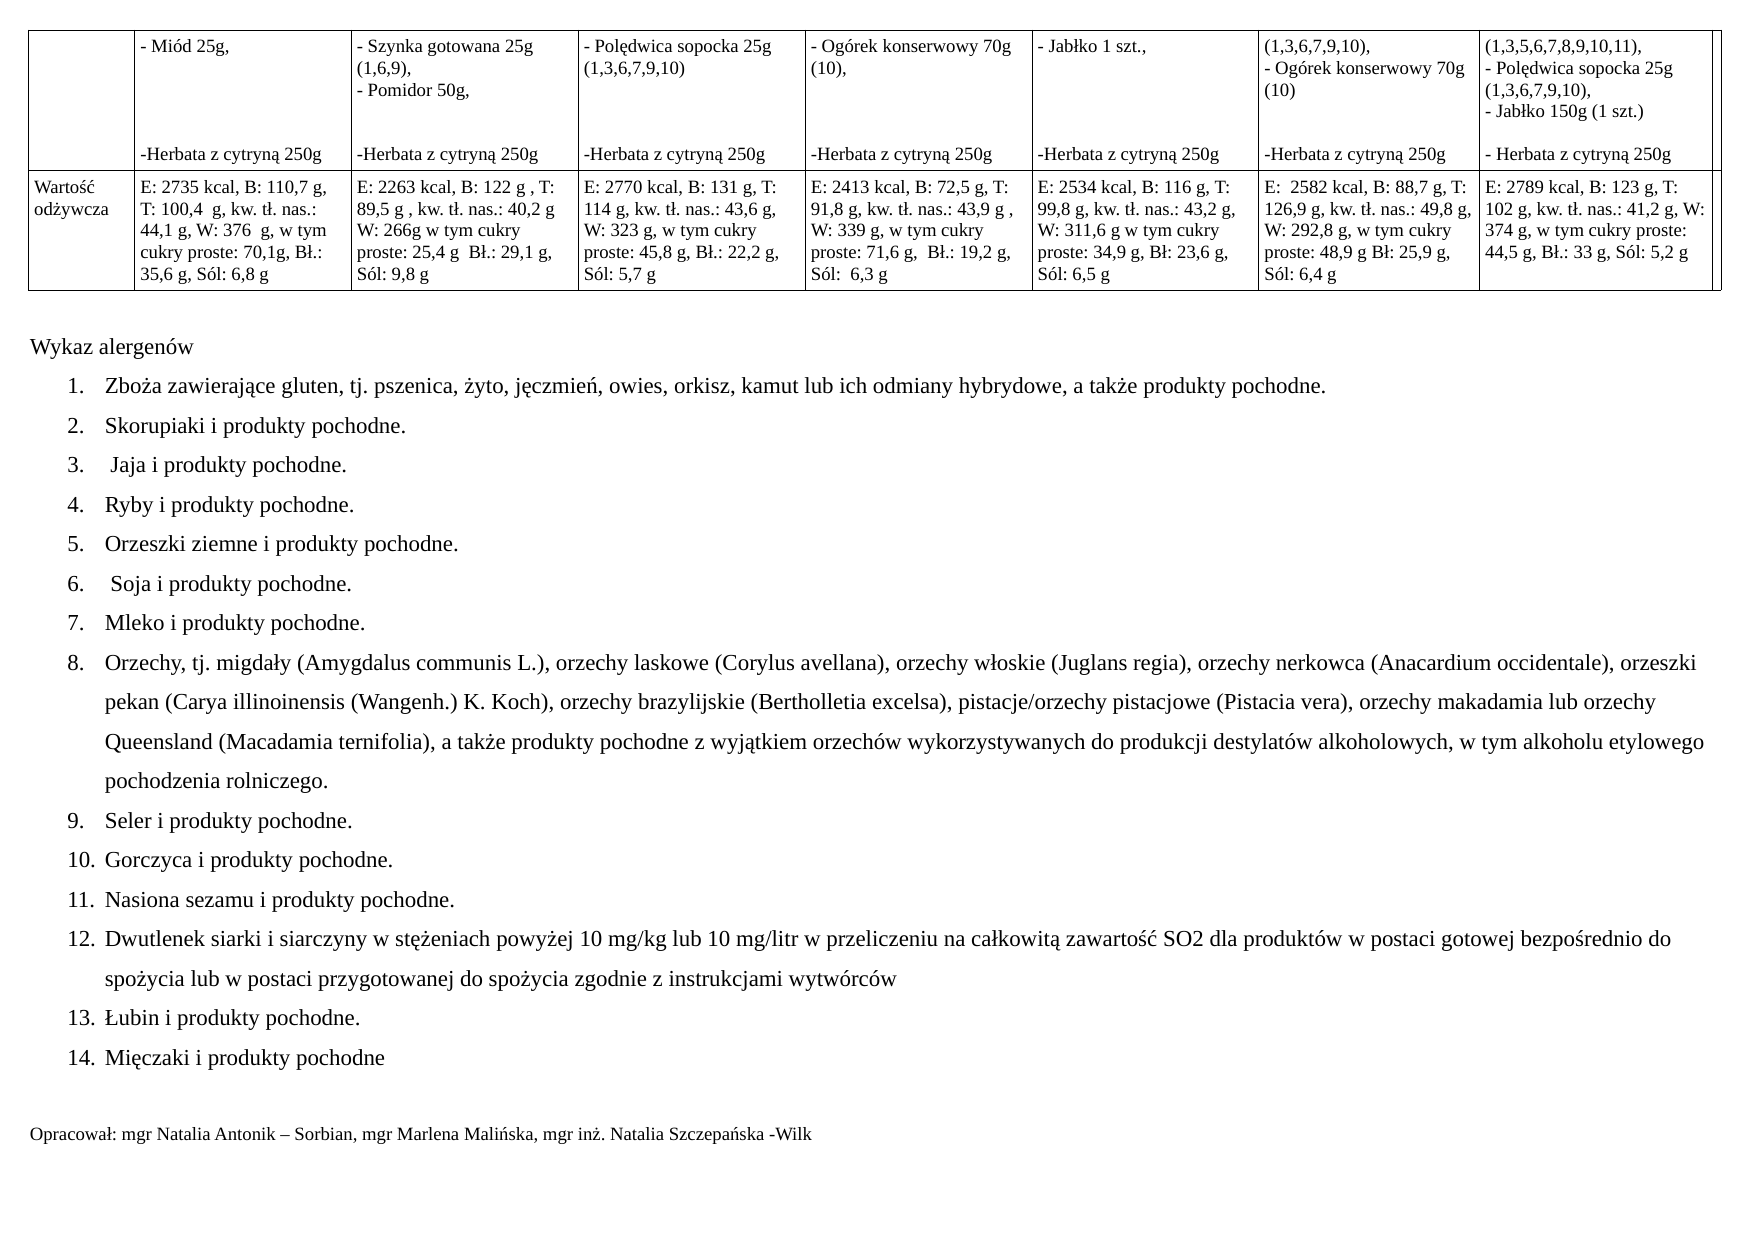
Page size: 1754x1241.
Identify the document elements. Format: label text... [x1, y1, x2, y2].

table_cell [1713, 31, 1721, 170]
table_cell Wartość odżywcza [29, 171, 134, 290]
table_cell E: 2789 kcal, B: 123 g, T: 102 g, kw. tł. nas.: 41,2 g, W: 374 g, w tym cukry proste: 44,5 g, Bł.: 33 g, Sól: 5,2 g [1480, 171, 1712, 290]
table_cell E: 2413 kcal, B: 72,5 g, T: 91,8 g, kw. tł. nas.: 43,9 g , W: 339 g, w tym cukry proste: 71,6 g, Bł.: 19,2 g, Sól: 6,3 g [806, 171, 1032, 290]
list Mięczaki i produkty pochodne [67, 1044, 1724, 1109]
table_cell E: 2582 kcal, B: 88,7 g, T: 126,9 g, kw. tł. nas.: 49,8 g, W: 292,8 g, w tym cukry proste: 48,9 g Bł: 25,9 g, Sól: 6,4 g [1259, 171, 1479, 290]
table_cell E: 2534 kcal, B: 116 g, T: 99,8 g, kw. tł. nas.: 43,2 g, W: 311,6 g w tym cukry proste: 34,9 g, Bł: 23,6 g, Sól: 6,5 g [1033, 171, 1258, 290]
table_cell [1713, 171, 1721, 290]
table_cell E: 2735 kcal, B: 110,7 g, T: 100,4 g, kw. tł. nas.: 44,1 g, W: 376 g, w tym cukry proste: 70,1g, Bł.: 35,6 g, Sól: 6,8 g [135, 171, 351, 290]
table_cell - Ogórek konserwowy 70g (10), -Herbata z cytryną 250g [806, 31, 1032, 170]
list Łubin i produkty pochodne. [67, 1004, 1724, 1031]
list Ryby i produkty pochodne. [67, 491, 1724, 517]
list Mleko i produkty pochodne. [67, 609, 1724, 636]
text Opracował: mgr Natalia Antonik – Sorbian, mgr Marlena Malińska, mgr inż. Natalia Szczepańska -Wilk [29, 1123, 1724, 1144]
list Dwutlenek siarki i siarczyny w stężeniach powyżej 10 mg/kg lub 10 mg/litr w przeliczeniu na całkowitą zawartość SO2 dla produktów w postaci gotowej bezpośrednio do spożycia lub w postaci przygotowanej do spożycia zgodnie z instrukcjami wytwórców [67, 925, 1724, 991]
list Orzeszki ziemne i produkty pochodne. [67, 530, 1724, 557]
list Nasiona sezamu i produkty pochodne. [67, 886, 1724, 912]
table_cell - Miód 25g, -Herbata z cytryną 250g [135, 31, 351, 170]
list Gorczyca i produkty pochodne. [67, 846, 1724, 873]
table_cell - Polędwica sopocka 25g (1,3,6,7,9,10) -Herbata z cytryną 250g [579, 31, 805, 170]
table_cell - Jabłko 1 szt., -Herbata z cytryną 250g [1033, 31, 1258, 170]
table_cell (1,3,5,6,7,8,9,10,11), - Polędwica sopocka 25g (1,3,6,7,9,10), - Jabłko 150g (1 szt.) - Herbata z cytryną 250g [1480, 31, 1712, 170]
list Skorupiaki i produkty pochodne. [67, 412, 1724, 438]
table_cell E: 2770 kcal, B: 131 g, T: 114 g, kw. tł. nas.: 43,6 g, W: 323 g, w tym cukry proste: 45,8 g, Bł.: 22,2 g, Sól: 5,7 g [579, 171, 805, 290]
text Wykaz alergenów [29, 333, 1724, 359]
list Zboża zawierające gluten, tj. pszenica, żyto, jęczmień, owies, orkisz, kamut lub ich odmiany hybrydowe, a także produkty pochodne. [67, 372, 1724, 399]
table_cell - Szynka gotowana 25g (1,6,9), - Pomidor 50g, -Herbata z cytryną 250g [352, 31, 578, 170]
table_cell (1,3,6,7,9,10), - Ogórek konserwowy 70g (10) -Herbata z cytryną 250g [1259, 31, 1479, 170]
list Orzechy, tj. migdały (Amygdalus communis L.), orzechy laskowe (Corylus avellana), orzechy włoskie (Juglans regia), orzechy nerkowca (Anacardium occidentale), orzeszki pekan (Carya illinoinensis (Wangenh.) K. Koch), orzechy brazylijskie (Bertholletia excelsa), pistacje/orzechy pistacjowe (Pistacia vera), orzechy makadamia lub orzechy Queensland (Macadamia ternifolia), a także produkty pochodne z wyjątkiem orzechów wykorzystywanych do produkcji destylatów alkoholowych, w tym alkoholu etylowego pochodzenia rolniczego. [67, 649, 1724, 794]
table_cell [29, 31, 134, 170]
list Soja i produkty pochodne. [67, 570, 1724, 596]
table_cell E: 2263 kcal, B: 122 g , T: 89,5 g , kw. tł. nas.: 40,2 g W: 266g w tym cukry proste: 25,4 g Bł.: 29,1 g, Sól: 9,8 g [352, 171, 578, 290]
list Jaja i produkty pochodne. [67, 451, 1724, 478]
list Seler i produkty pochodne. [67, 807, 1724, 833]
